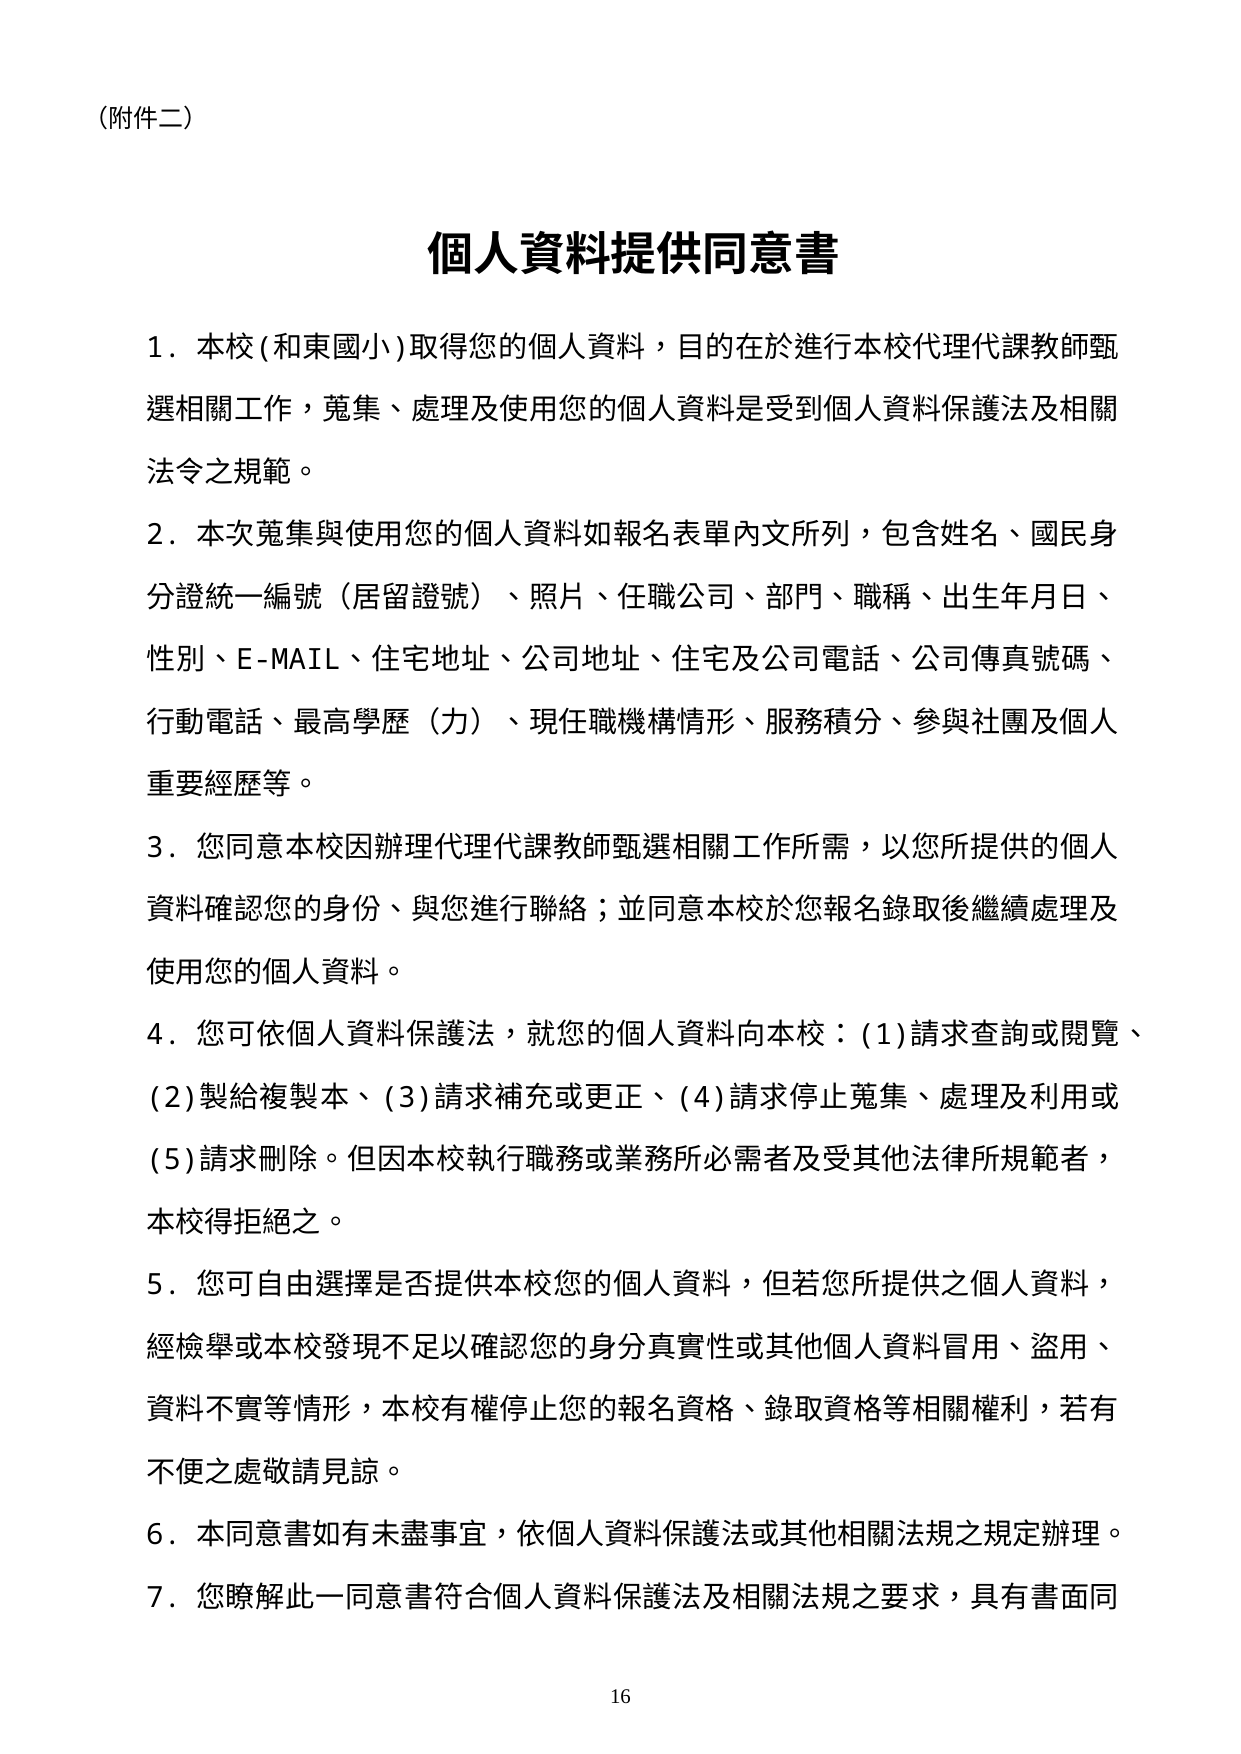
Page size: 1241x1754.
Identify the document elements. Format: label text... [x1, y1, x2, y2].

list 您瞭解此一同意書符合個人資料保護法及相關法規之要求，具有書面同 [146, 1553, 1121, 1615]
list 您同意本校因辦理代理代課教師甄選相關工作所需，以您所提供的個人資料確認您的身份、與您進行聯絡；並同意本校於您報名錄取後繼續處理及使用您的個人資料。 [146, 803, 1121, 990]
list 本次蒐集與使用您的個人資料如報名表單內文所列，包含姓名、國民身分證統一編號（居留證號）、照片、任職公司、部門、職稱、出生年月日、性別、E-MAIL、住宅地址、公司地址、住宅及公司電話、公司傳真號碼、行動電話、最高學歷（力）、現任職機構情形、服務積分、參與社團及個人重要經歷等。 [146, 490, 1121, 803]
list 本校(和東國小)取得您的個人資料，目的在於進行本校代理代課教師甄選相關工作，蒐集、處理及使用您的個人資料是受到個人資料保護法及相關法令之規範。 [146, 303, 1121, 490]
list 您可依個人資料保護法，就您的個人資料向本校：(1)請求查詢或閱覽、(2)製給複製本、(3)請求補充或更正、(4)請求停止蒐集、處理及利用或(5)請求刪除。但因本校執行職務或業務所必需者及受其他法律所規範者，本校得拒絕之。 [146, 990, 1121, 1240]
text 個人資料提供同意書 [146, 178, 1121, 303]
text （附件二） [83, 98, 218, 135]
list 您可自由選擇是否提供本校您的個人資料，但若您所提供之個人資料，經檢舉或本校發現不足以確認您的身分真實性或其他個人資料冒用、盜用、資料不實等情形，本校有權停止您的報名資格、錄取資格等相關權利，若有不便之處敬請見諒。 [146, 1240, 1121, 1490]
list 本同意書如有未盡事宜，依個人資料保護法或其他相關法規之規定辦理。 [146, 1490, 1121, 1553]
